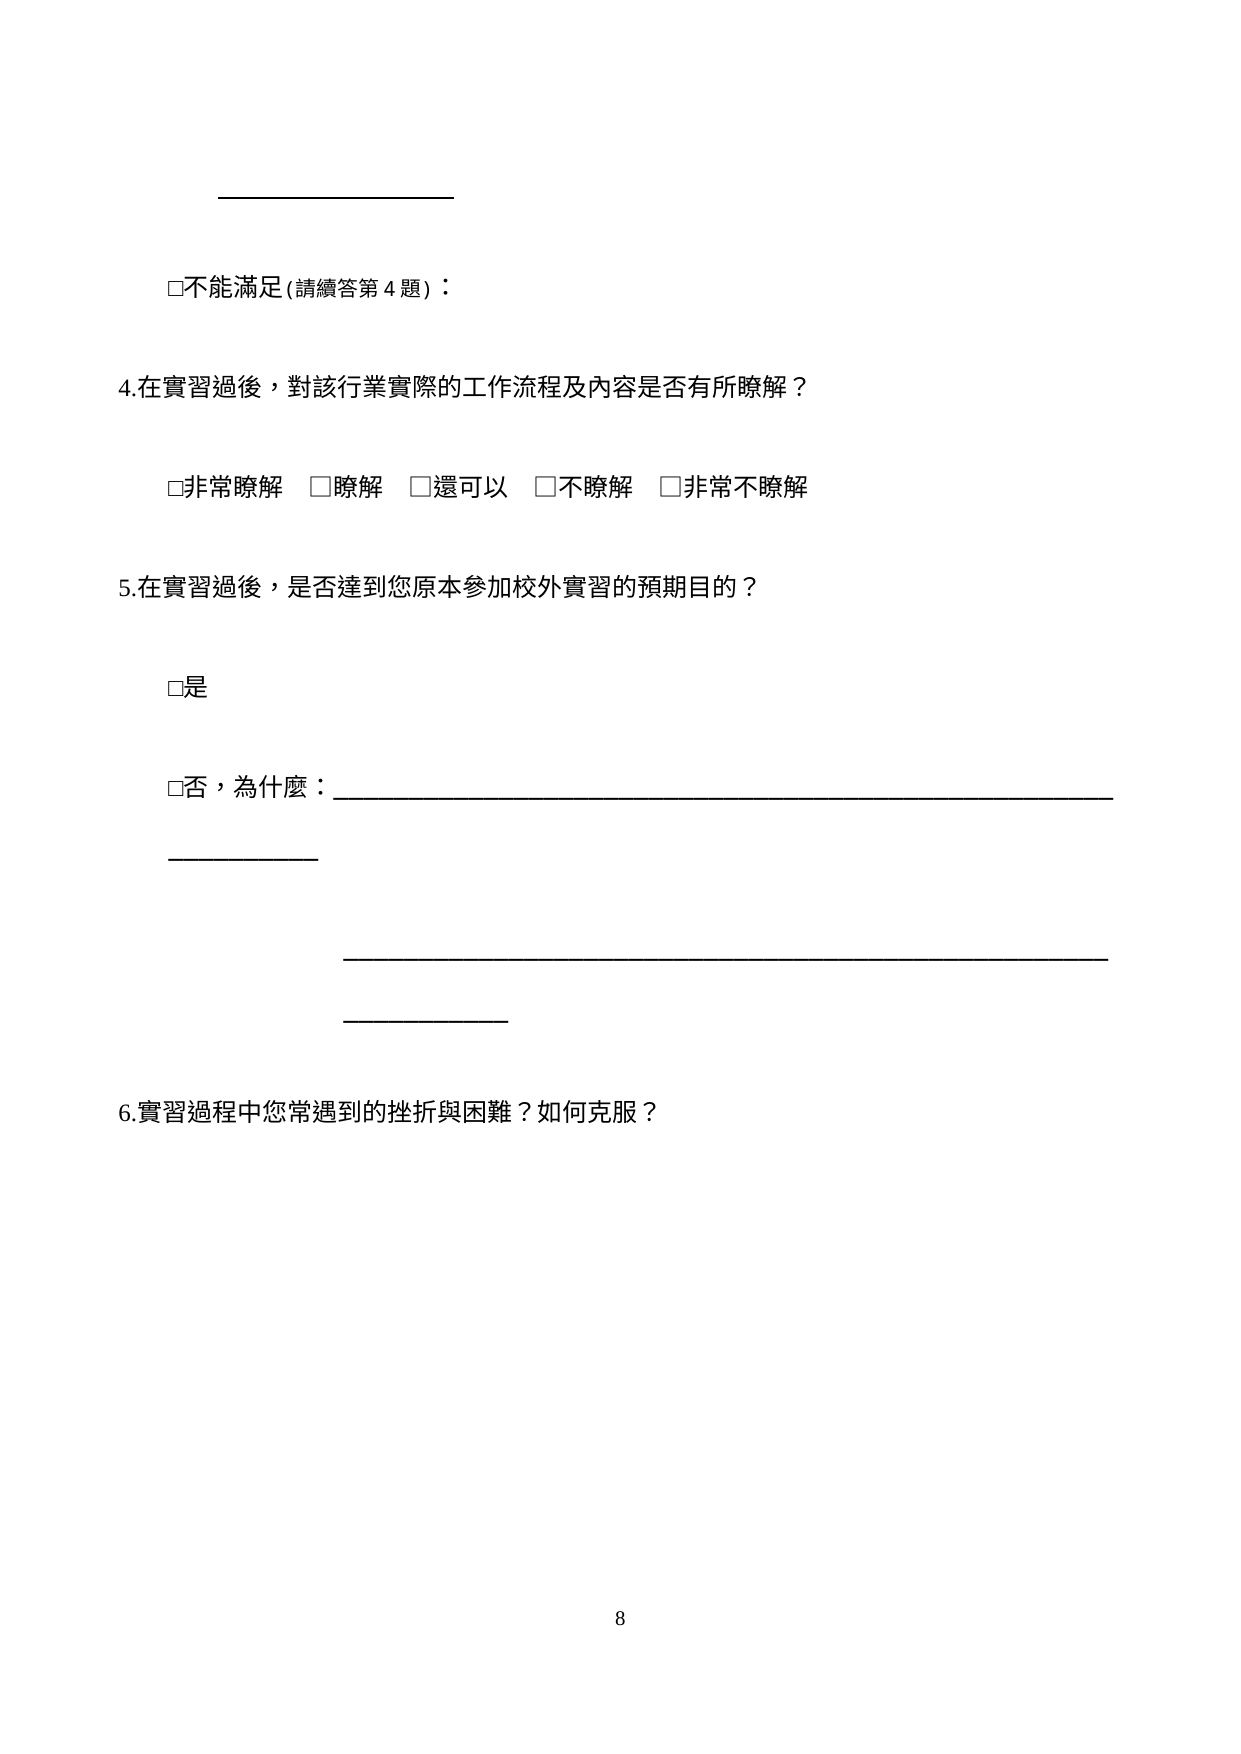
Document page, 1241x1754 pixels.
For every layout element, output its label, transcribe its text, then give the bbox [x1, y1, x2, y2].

text □非常瞭解 □瞭解 □還可以 □不瞭解 □非常不瞭解 [168, 443, 1122, 506]
text □不能滿足(請續答第4題)： [168, 243, 1122, 306]
text □是 [168, 643, 1122, 706]
text □否，為什麼：______________________________________________________________ [168, 743, 1122, 868]
text 4.在實習過後，對該行業實際的工作流程及內容是否有所瞭解？ [118, 343, 1122, 406]
text ______________________________________________________________ [343, 906, 1122, 1031]
text 6.實習過程中您常遇到的挫折與困難？如何克服？ [118, 1068, 1122, 1131]
text 5.在實習過後，是否達到您原本參加校外實習的預期目的？ [118, 543, 1122, 606]
text [218, 143, 1122, 206]
